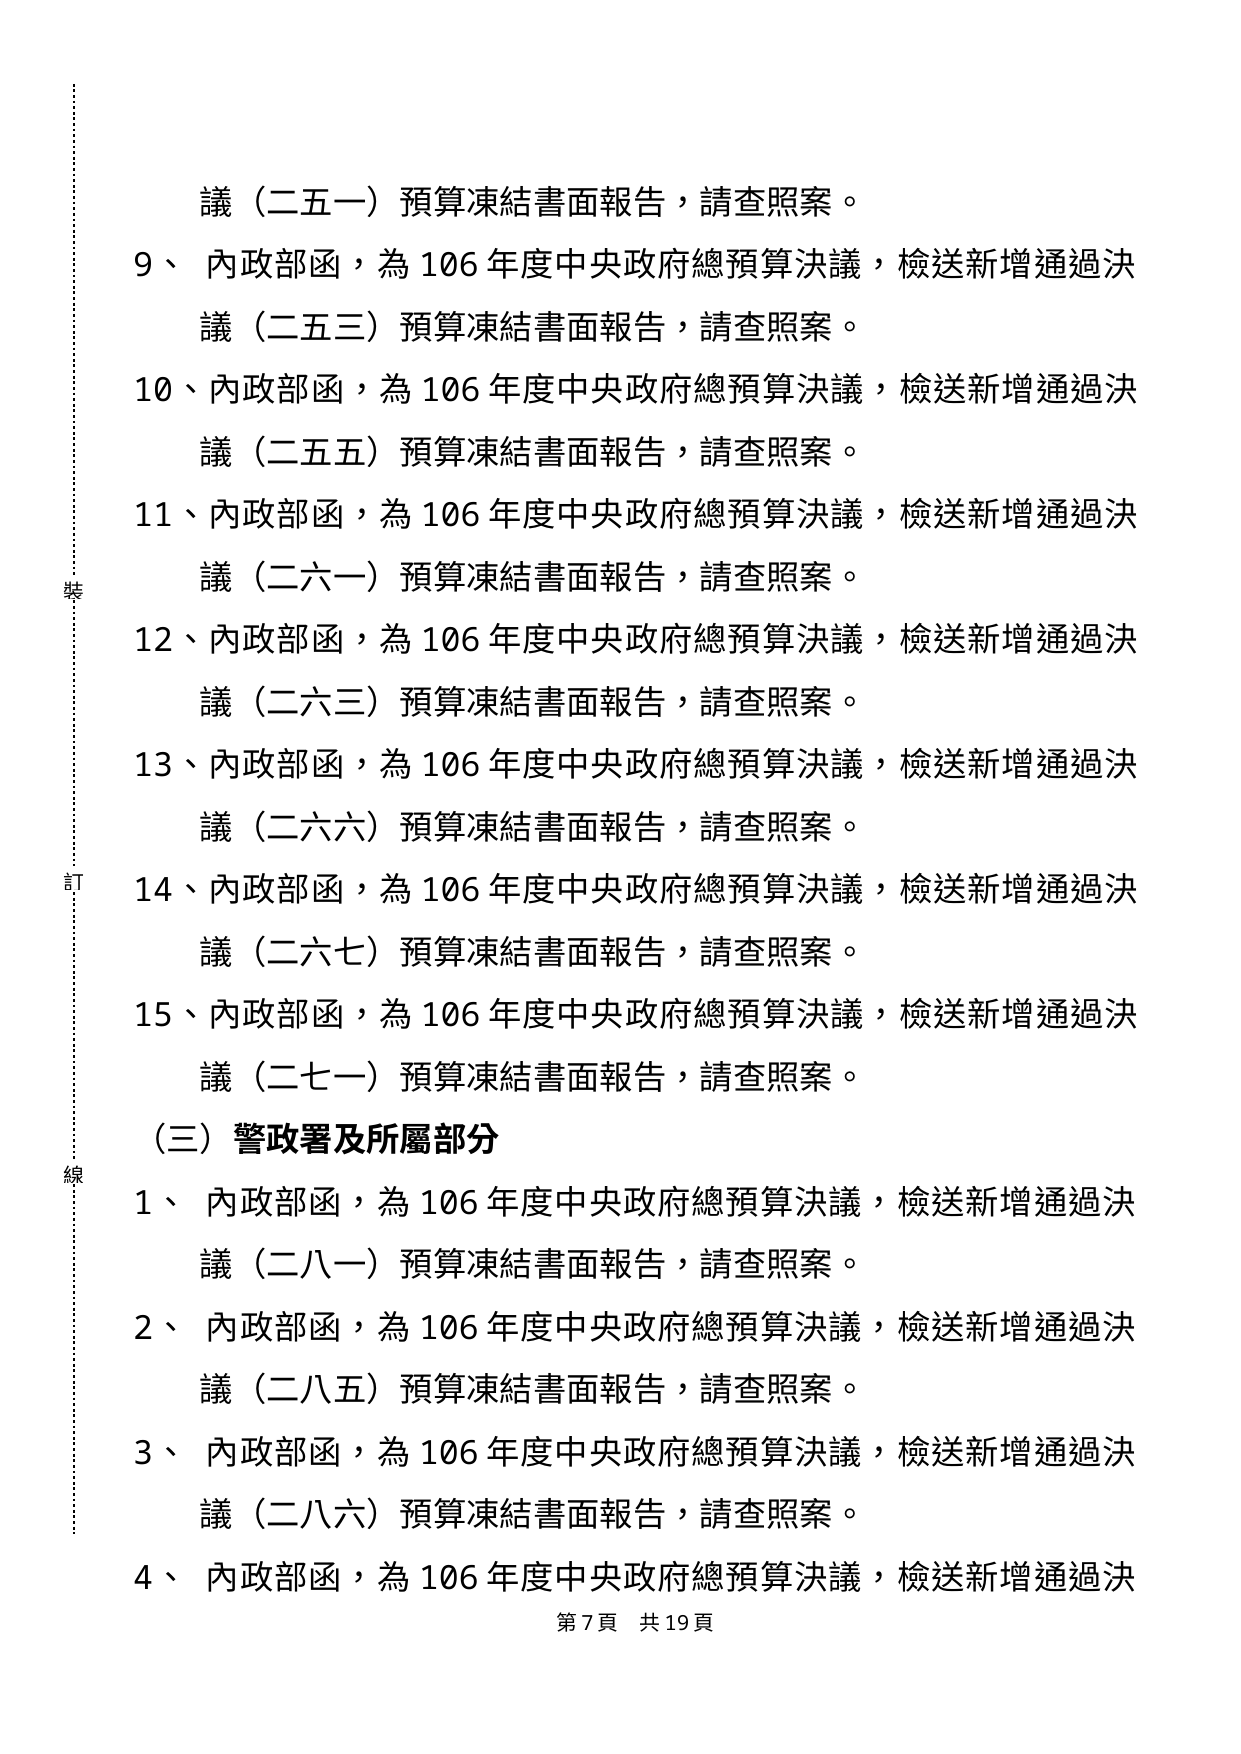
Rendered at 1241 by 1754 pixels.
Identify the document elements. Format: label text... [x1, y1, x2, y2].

text 15、內政部函，為106年度中央政府總預算決議，檢送新增通過決議（二七一）預算凍結書面報告，請查照案。 [133, 971, 1138, 1096]
text 3、 內政部函，為106年度中央政府總預算決議，檢送新增通過決議（二八六）預算凍結書面報告，請查照案。 [133, 1408, 1138, 1533]
text 12、內政部函，為106年度中央政府總預算決議，檢送新增通過決議（二六三）預算凍結書面報告，請查照案。 [133, 596, 1138, 721]
text 2、 內政部函，為106年度中央政府總預算決議，檢送新增通過決議（二八五）預算凍結書面報告，請查照案。 [133, 1283, 1138, 1408]
text 10、內政部函，為106年度中央政府總預算決議，檢送新增通過決議（二五五）預算凍結書面報告，請查照案。 [133, 346, 1138, 471]
text 1、 內政部函，為106年度中央政府總預算決議，檢送新增通過決議（二八一）預算凍結書面報告，請查照案。 [133, 1158, 1138, 1283]
text 13、內政部函，為106年度中央政府總預算決議，檢送新增通過決議（二六六）預算凍結書面報告，請查照案。 [133, 721, 1138, 846]
text 4、 內政部函，為106年度中央政府總預算決議，檢送新增通過決 [133, 1533, 1138, 1596]
text 議（二五一）預算凍結書面報告，請查照案。 [133, 158, 1138, 221]
text 11、內政部函，為106年度中央政府總預算決議，檢送新增通過決議（二六一）預算凍結書面報告，請查照案。 [133, 471, 1138, 596]
text （三）警政署及所屬部分 [133, 1096, 1137, 1158]
text 9、 內政部函，為106年度中央政府總預算決議，檢送新增通過決議（二五三）預算凍結書面報告，請查照案。 [133, 221, 1138, 346]
text 14、內政部函，為106年度中央政府總預算決議，檢送新增通過決議（二六七）預算凍結書面報告，請查照案。 [133, 846, 1138, 971]
